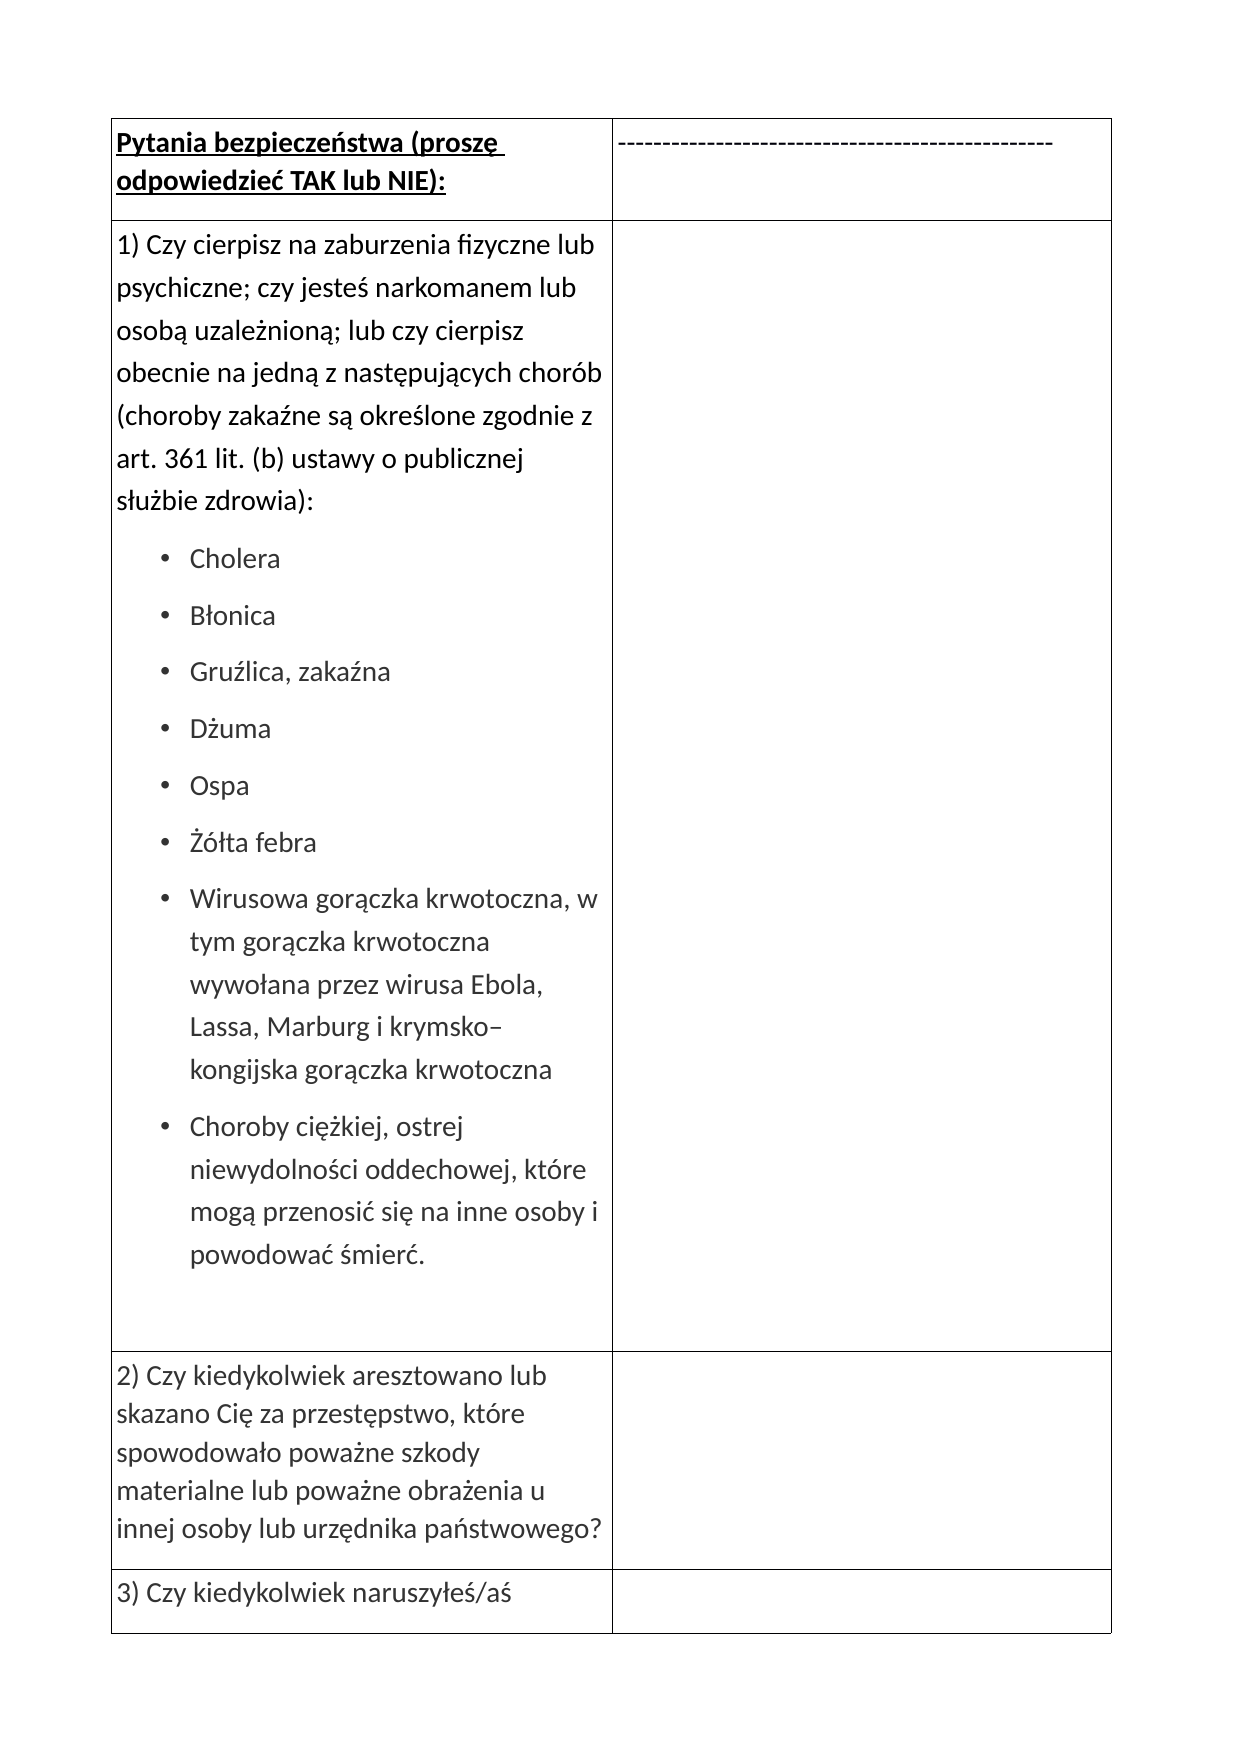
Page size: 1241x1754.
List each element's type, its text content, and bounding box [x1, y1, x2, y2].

table_header ------------------------------------------------- [613, 119, 1111, 220]
table_cell 1) Czy cierpisz na zaburzenia fizyczne lub psychiczne; czy jesteś narkomanem lub osobą uzależnioną; lub czy cierpisz obecnie na jedną z następujących chorób (choroby zakaźne są określone zgodnie z art. 361 lit. (b) ustawy o publicznej służbie zdrowia): Cholera Błonica Gruźlica, zakaźna Dżuma Ospa Żółta febra Wirusowa gorączka krwotoczna, w tym gorączka krwotoczna wywołana przez wirusa Ebola, Lassa, Marburg i krymsko–kongijska gorączka krwotoczna Choroby ciężkiej, ostrej niewydolności oddechowej, które mogą przenosić się na inne osoby i powodować śmierć. [112, 221, 612, 1351]
table_cell [613, 1352, 1111, 1568]
table_cell 2) Czy kiedykolwiek aresztowano lub skazano Cię za przestępstwo, które spowodowało poważne szkody materialne lub poważne obrażenia u innej osoby lub urzędnika państwowego? [112, 1352, 612, 1568]
table_cell [613, 1570, 1111, 1632]
table_header Pytania bezpieczeństwa (proszę odpowiedzieć TAK lub NIE): [112, 119, 612, 220]
table_cell [613, 221, 1111, 1351]
table_cell 3) Czy kiedykolwiek naruszyłeś/aś [112, 1570, 612, 1632]
